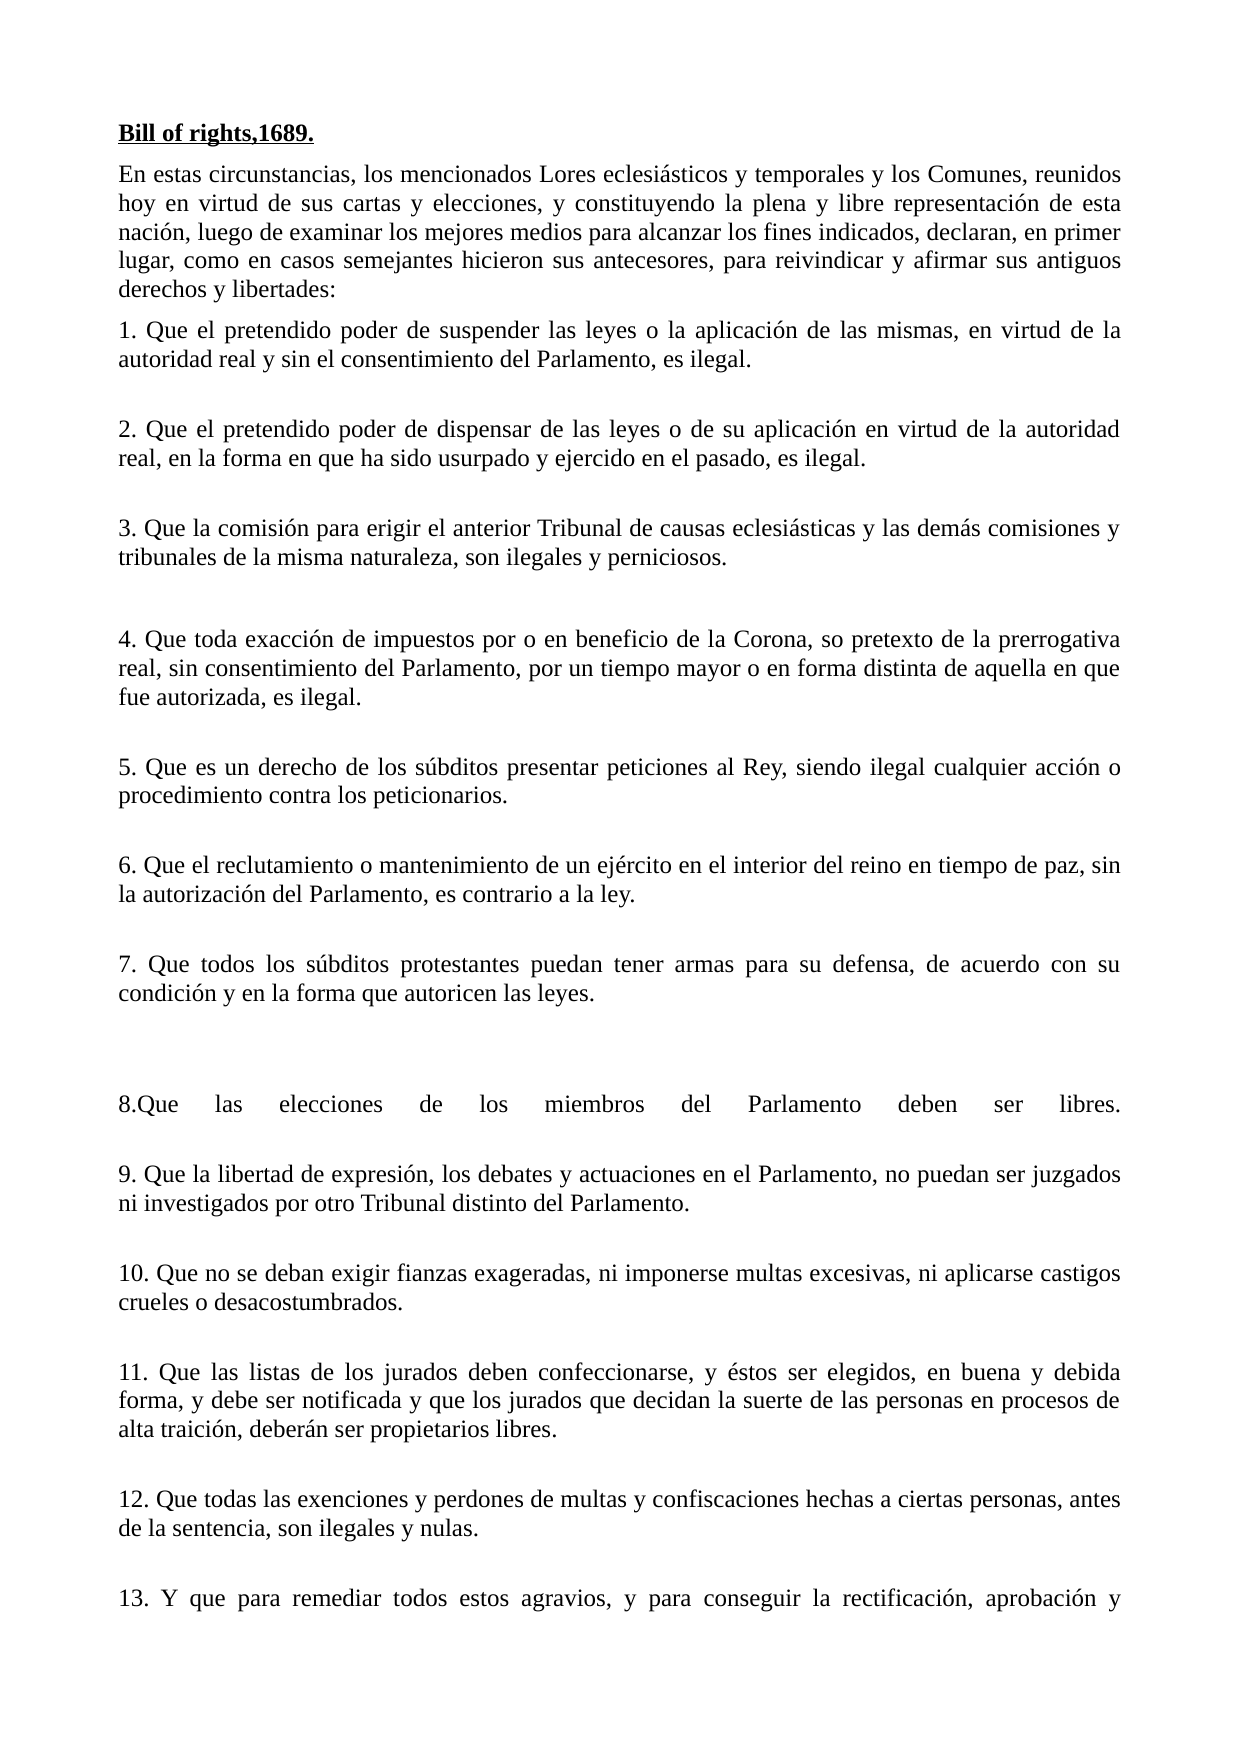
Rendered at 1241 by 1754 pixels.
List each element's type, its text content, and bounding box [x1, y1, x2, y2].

text 7. Que todos los súbditos protestantes puedan tener armas para su defensa, de acuerdo con su condición y en la forma que autoricen las leyes. [118, 921, 1122, 1007]
text 10. Que no se deban exigir fianzas exageradas, ni imponerse multas excesivas, ni aplicarse castigos crueles o desacostumbrados. [118, 1229, 1122, 1316]
text 9. Que la libertad de expresión, los debates y actuaciones en el Parlamento, no puedan ser juzgados ni investigados por otro Tribunal distinto del Parlamento. [118, 1159, 1122, 1217]
text 6. Que el reclutamiento o mantenimiento de un ejército en el interior del reino en tiempo de paz, sin la autorización del Parlamento, es contrario a la ley. [118, 822, 1122, 908]
text 11. Que las listas de los jurados deben confeccionarse, y éstos ser elegidos, en buena y debida forma, y debe ser notificada y que los jurados que decidan la suerte de las personas en procesos de alta traición, deberán ser propietarios libres. [118, 1328, 1122, 1443]
text 3. Que la comisión para erigir el anterior Tribunal de causas eclesiásticas y las demás comisiones y tribunales de la misma naturaleza, son ilegales y perniciosos. [118, 484, 1122, 571]
text En estas circunstancias, los mencionados Lores eclesiásticos y temporales y los Comunes, reunidos hoy en virtud de sus cartas y elecciones, y constituyendo la plena y libre representación de esta nación, luego de examinar los mejores medios para alcanzar los fines indicados, declaran, en primer lugar, como en casos semejantes hicieron sus antecesores, para reivindicar y afirmar sus antiguos derechos y libertades: [118, 159, 1122, 303]
text 4. Que toda exacción de impuestos por o en beneficio de la Corona, so pretexto de la prerrogativa real, sin consentimiento del Parlamento, por un tiempo mayor o en forma distinta de aquella en que fue autorizada, es ilegal. [118, 624, 1122, 711]
text 12. Que todas las exenciones y perdones de multas y confiscaciones hechas a ciertas personas, antes de la sentencia, son ilegales y nulas. [118, 1456, 1122, 1542]
text 1. Que el pretendido poder de suspender las leyes o la aplicación de las mismas, en virtud de la autoridad real y sin el consentimiento del Parlamento, es ilegal. [118, 316, 1122, 373]
text 13. Y que para remediar todos estos agravios, y para conseguir la rectificación, aprobación y [118, 1554, 1122, 1612]
text Bill of rights,1689. [118, 118, 1122, 147]
text 2. Que el pretendido poder de dispensar de las leyes o de su aplicación en virtud de la autoridad real, en la forma en que ha sido usurpado y ejercido en el pasado, es ilegal. [118, 386, 1122, 472]
text 5. Que es un derecho de los súbditos presentar peticiones al Rey, siendo ilegal cualquier acción o procedimiento contra los peticionarios. [118, 723, 1122, 809]
text 8.Que las elecciones de los miembros del Parlamento deben ser libres. [118, 1089, 1122, 1147]
